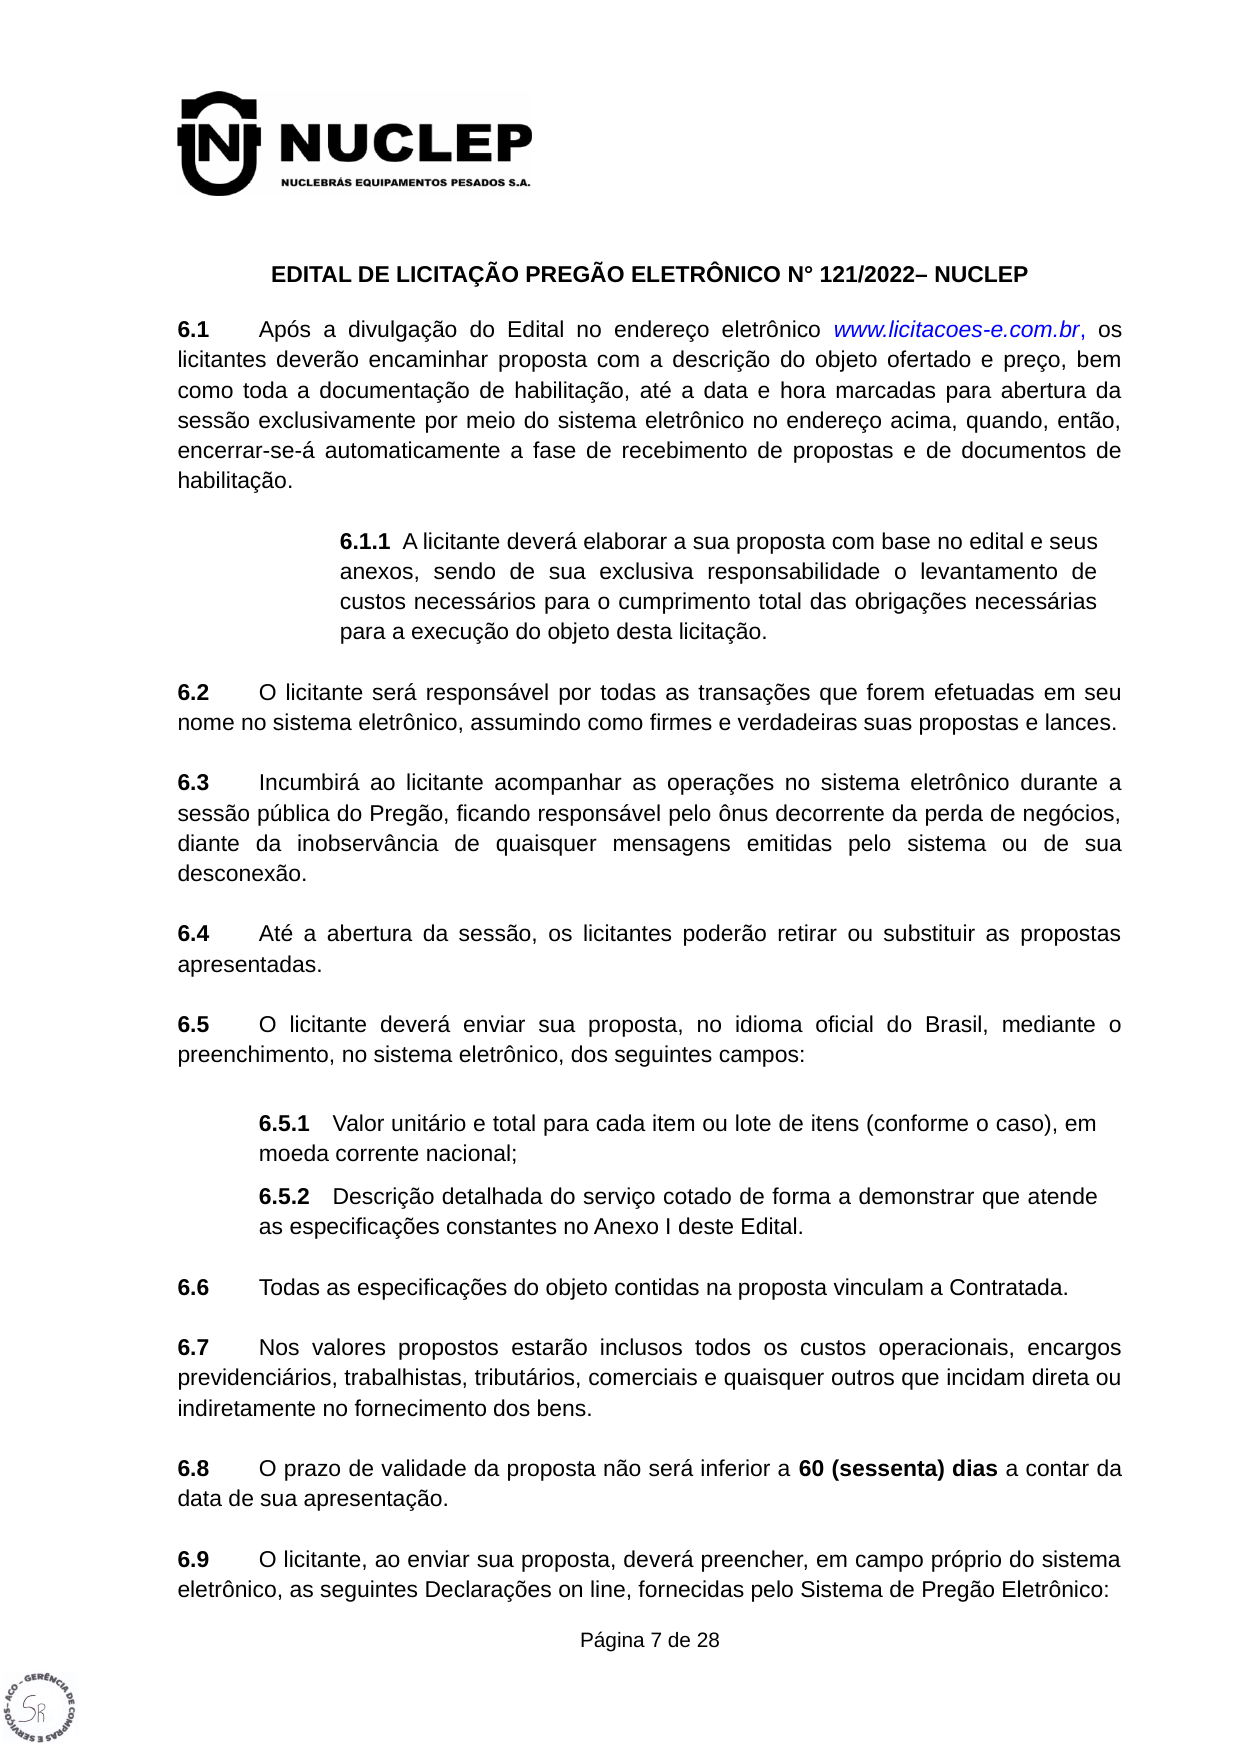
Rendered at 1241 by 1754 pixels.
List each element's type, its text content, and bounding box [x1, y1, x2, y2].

picture [177, 91, 532, 196]
list A licitante deverá elaborar a sua proposta com base no edital e seus anexos, sendo de sua exclusiva responsabilidade o levantamento de custos necessários para o cumprimento total das obrigações necessárias para a execução do objeto desta licitação. [339, 528, 1098, 645]
list O licitante deverá enviar sua proposta, no idioma oficial do Brasil, mediante o preenchimento, no sistema eletrônico, dos seguintes campos: [177, 1011, 1122, 1068]
list Valor unitário e total para cada item ou lote de itens (conforme o caso), em moeda corrente nacional; [259, 1110, 1098, 1167]
list Descrição detalhada do serviço cotado de forma a demonstrar que atende as especificações constantes no Anexo I deste Edital. [259, 1183, 1098, 1239]
list Após a divulgação do Edital no endereço eletrônico www.licitacoes-e.com.br, os licitantes deverão encaminhar proposta com a descrição do objeto ofertado e preço, bem como toda a documentação de habilitação, até a data e hora marcadas para abertura da sessão exclusivamente por meio do sistema eletrônico no endereço acima, quando, então, encerrar-se-á automaticamente a fase de recebimento de propostas e de documentos de habilitação. [177, 316, 1122, 494]
list O licitante, ao enviar sua proposta, deverá preencher, em campo próprio do sistema eletrônico, as seguintes Declarações on line, fornecidas pelo Sistema de Pregão Eletrônico: [177, 1546, 1122, 1602]
list Até a abertura da sessão, os licitantes poderão retirar ou substituir as propostas apresentadas. [177, 920, 1122, 977]
list Nos valores propostos estarão inclusos todos os custos operacionais, encargos previdenciários, trabalhistas, tributários, comerciais e quaisquer outros que incidam direta ou indiretamente no fornecimento dos bens. [177, 1334, 1122, 1421]
list O prazo de validade da proposta não será inferior a 60 (sessenta) dias a contar da data de sua apresentação. [177, 1455, 1122, 1511]
list Incumbirá ao licitante acompanhar as operações no sistema eletrônico durante a sessão pública do Pregão, ficando responsável pelo ônus decorrente da perda de negócios, diante da inobservância de quaisquer mensagens emitidas pelo sistema ou de sua desconexão. [177, 769, 1122, 886]
picture [2, 1671, 81, 1744]
list O licitante será responsável por todas as transações que forem efetuadas em seu nome no sistema eletrônico, assumindo como firmes e verdadeiras suas propostas e lances. [177, 679, 1122, 735]
list Todas as especificações do objeto contidas na proposta vinculam a Contratada. [177, 1274, 1122, 1300]
